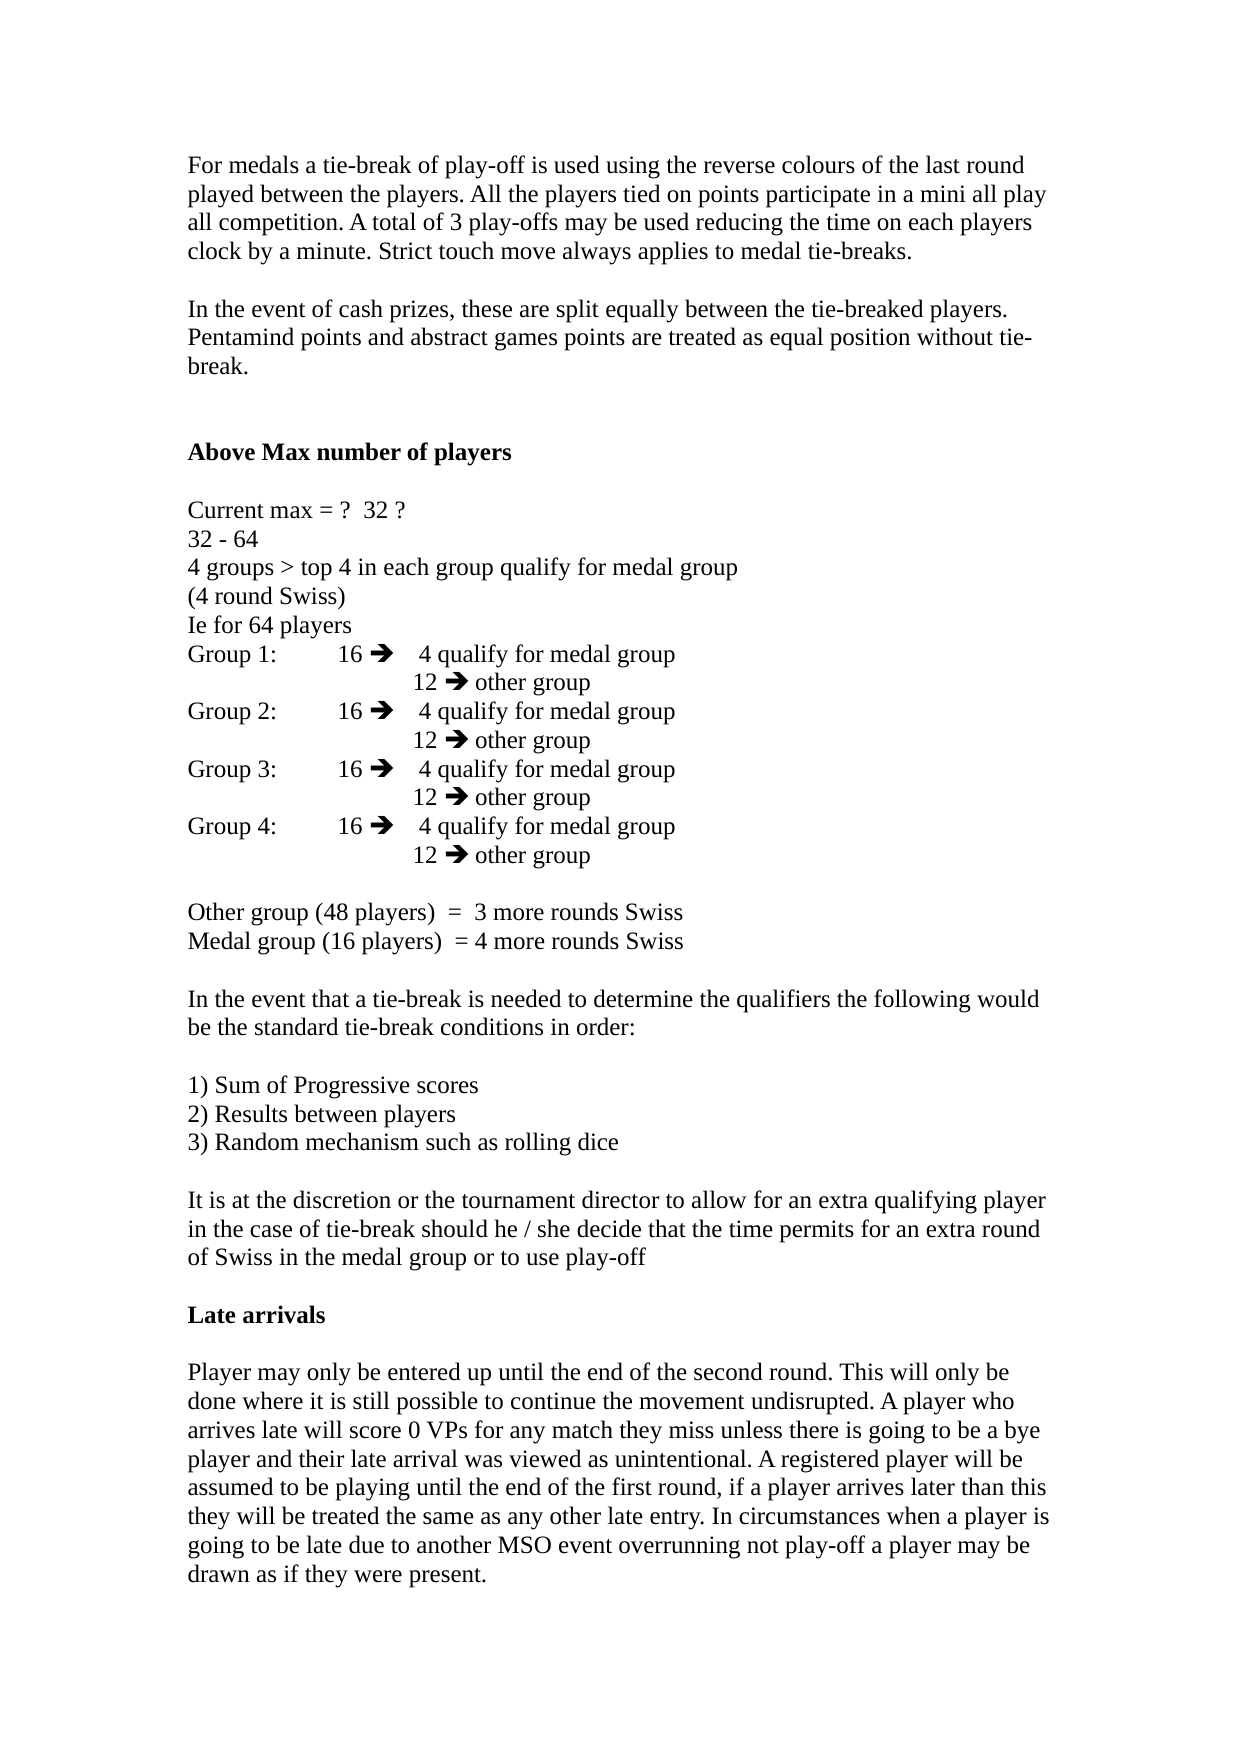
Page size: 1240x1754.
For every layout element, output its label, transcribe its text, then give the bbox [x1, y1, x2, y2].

text In the event of cash prizes, these are split equally between the tie-breaked players. [187, 294, 1052, 322]
text Pentamind points and abstract games points are treated as equal position without tie-break. [187, 322, 1052, 380]
text 32 - 64 [187, 524, 1052, 552]
text 12  other group [187, 782, 1052, 811]
text Group 2: 16  4 qualify for medal group [187, 696, 1052, 725]
text 12  other group [187, 840, 1052, 869]
text Above Max number of players [187, 437, 1052, 466]
text Ie for 64 players [187, 610, 1052, 639]
text 2) Results between players [187, 1099, 1052, 1127]
text Other group (48 players) = 3 more rounds Swiss [187, 897, 1052, 926]
text 1) Sum of Progressive scores [187, 1070, 1052, 1099]
text For medals a tie-break of play-off is used using the reverse colours of the last round played between the players. All the players tied on points participate in a mini all play all competition. A total of 3 play-offs may be used reducing the time on each players clock by a minute. Strict touch move always applies to medal tie-breaks. [187, 150, 1052, 265]
text In the event that a tie-break is needed to determine the qualifiers the following would be the standard tie-break conditions in order: [187, 984, 1052, 1041]
text 12  other group [187, 725, 1052, 754]
text Late arrivals [187, 1300, 1052, 1329]
text 12  other group [187, 667, 1052, 696]
text Group 3: 16  4 qualify for medal group [187, 754, 1052, 782]
text It is at the discretion or the tournament director to allow for an extra qualifying player in the case of tie-break should he / she decide that the time permits for an extra round of Swiss in the medal group or to use play-off [187, 1185, 1052, 1271]
text Medal group (16 players) = 4 more rounds Swiss [187, 926, 1052, 955]
text Player may only be entered up until the end of the second round. This will only be done where it is still possible to continue the movement undisrupted. A player who arrives late will score 0 VPs for any match they miss unless there is going to be a bye player and their late arrival was viewed as unintentional. A registered player will be assumed to be playing until the end of the first round, if a player arrives later than this they will be treated the same as any other late entry. In circumstances when a player is going to be late due to another MSO event overrunning not play-off a player may be drawn as if they were present. [187, 1357, 1052, 1587]
text Current max = ? 32 ? [187, 495, 1052, 524]
text 3) Random mechanism such as rolling dice [187, 1127, 1052, 1156]
text Group 4: 16  4 qualify for medal group [187, 811, 1052, 840]
text (4 round Swiss) [187, 581, 1052, 610]
text Group 1: 16  4 qualify for medal group [187, 639, 1052, 667]
text 4 groups > top 4 in each group qualify for medal group [187, 552, 1052, 581]
